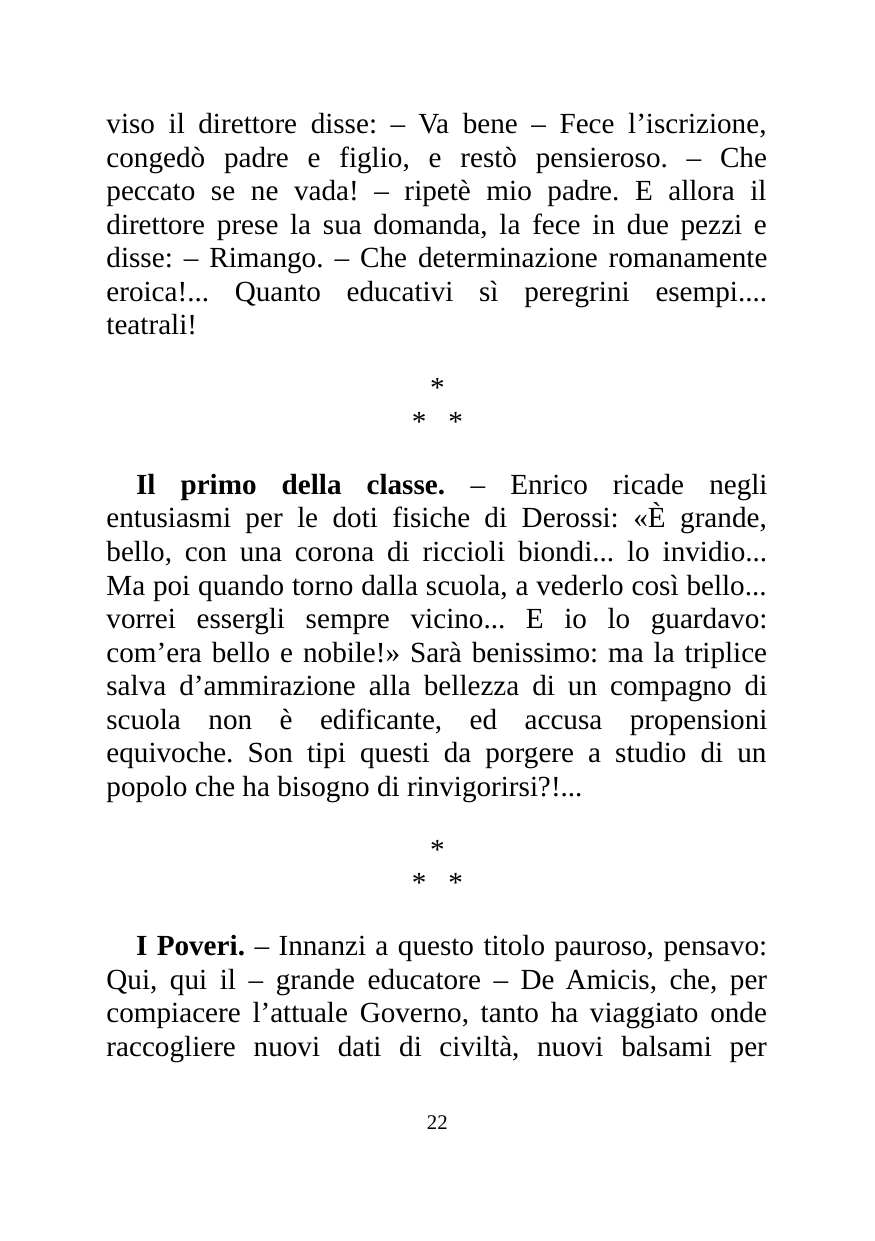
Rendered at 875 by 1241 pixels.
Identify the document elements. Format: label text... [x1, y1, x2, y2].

text Il primo della classe. – Enrico ricade negli entusiasmi per le doti fisiche di Derossi: «È grande, bello, con una corona di riccioli biondi... lo invidio... Ma poi quando torno dalla scuola, a vederlo così bello... vorrei essergli sempre vicino... E io lo guardavo: com’era bello e nobile!» Sarà benissimo: ma la triplice salva d’ammirazione alla bellezza di un compagno di scuola non è edificante, ed accusa propensioni equivoche. Son tipi questi da porgere a studio di un popolo che ha bisogno di rinvigorirsi?!... [106, 467, 768, 802]
text * * * [106, 832, 768, 899]
text * * * [106, 371, 768, 438]
text I Poveri. – Innanzi a questo titolo pauroso, pensavo: Qui, qui il – grande educatore – De Amicis, che, per compiacere l’attuale Governo, tanto ha viaggiato onde raccogliere nuovi dati di civiltà, nuovi balsami per [106, 928, 768, 1063]
text viso il direttore disse: – Va bene – Fece l’iscrizione, congedò padre e figlio, e restò pensieroso. – Che peccato se ne vada! – ripetè mio padre. E allora il direttore prese la sua domanda, la fece in due pezzi e disse: – Rimango. – Che determinazione romanamente eroica!... Quanto educativi sì peregrini esempi.... teatrali! [106, 106, 768, 341]
